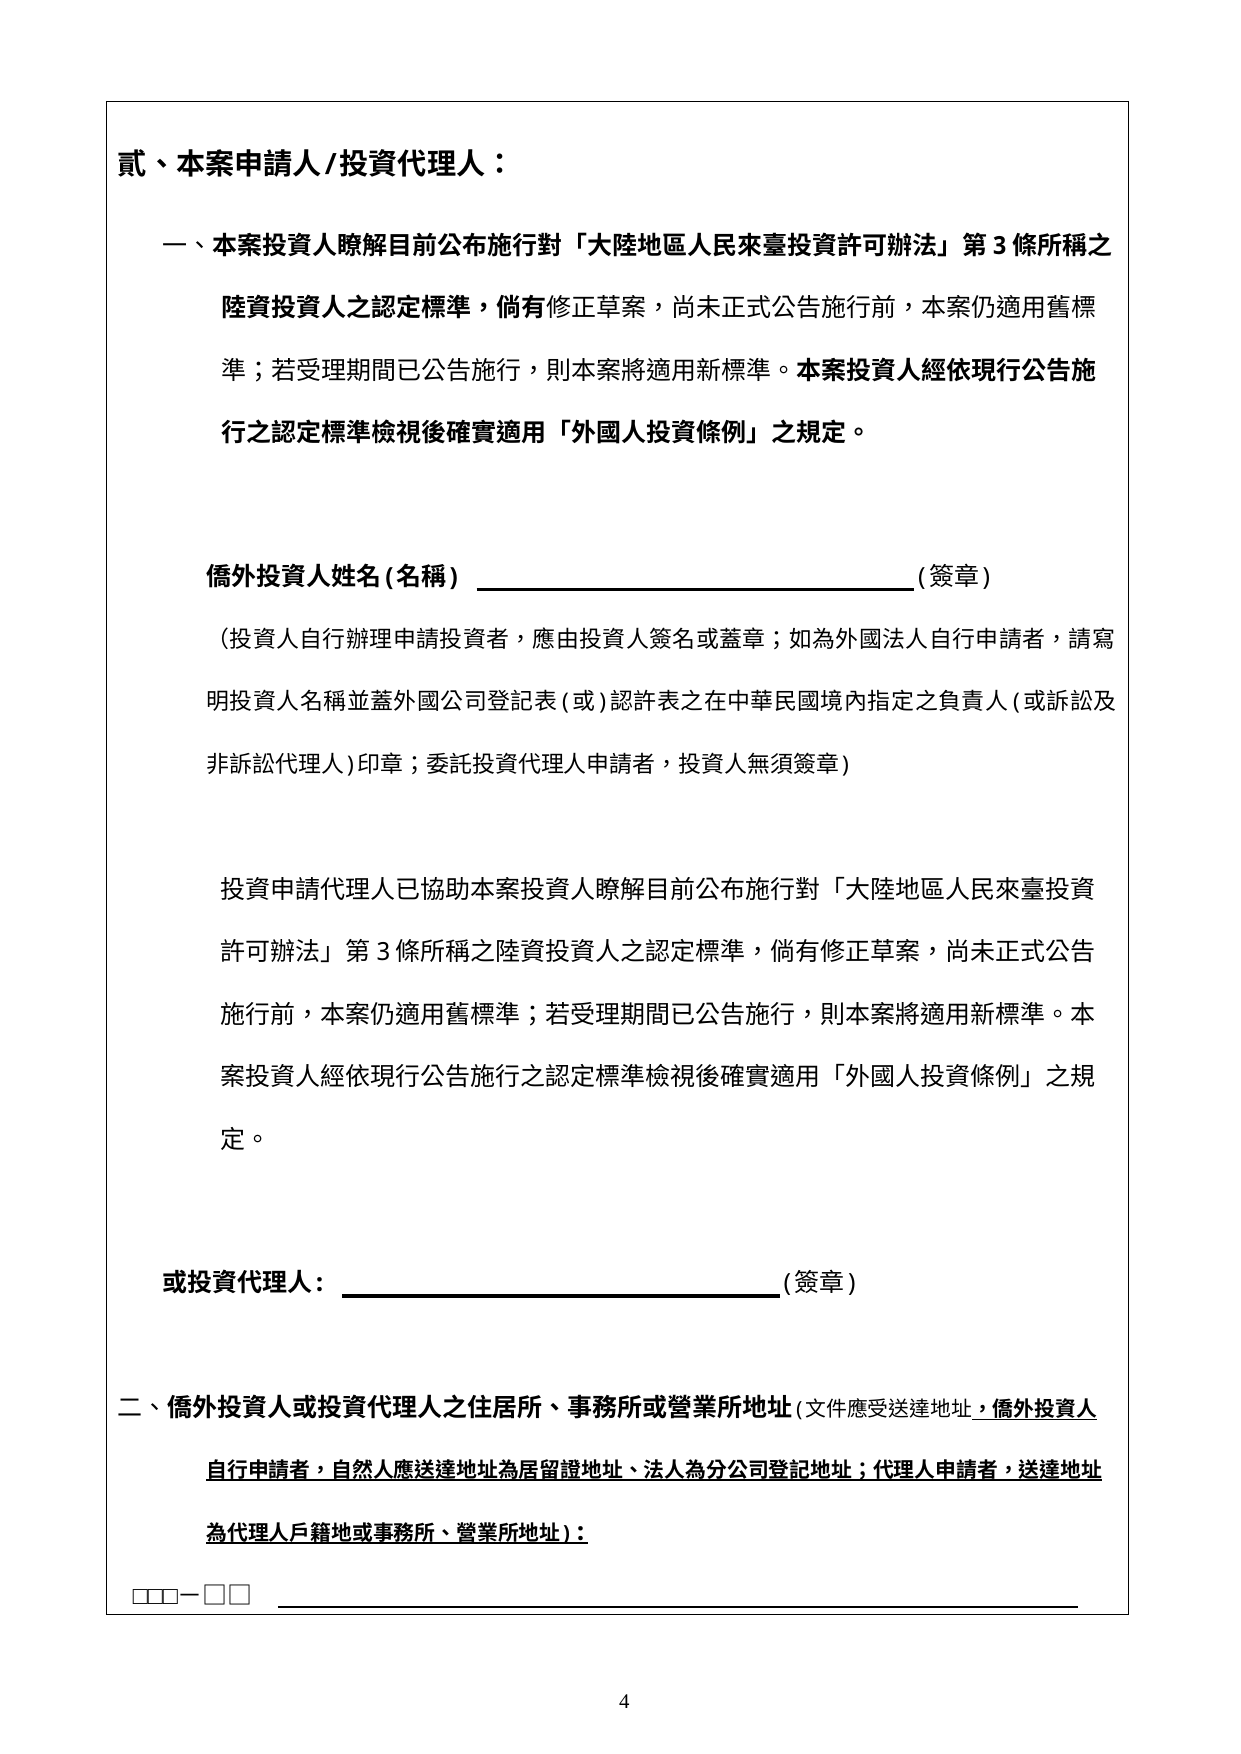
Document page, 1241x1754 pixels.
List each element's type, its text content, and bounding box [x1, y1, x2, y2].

table_header 貳、本案申請人/投資代理人： 一、本案投資人瞭解目前公布施行對「大陸地區人民來臺投資許可辦法」第3條所稱之陸資投資人之認定標準，倘有修正草案，尚未正式公告施行前，本案仍適用舊標準；若受理期間已公告施行，則本案將適用新標準。本案投資人經依現行公告施行之認定標準檢視後確實適用「外國人投資條例」之規定。 僑外投資人姓名(名稱) (簽章) （投資人自行辦理申請投資者，應由投資人簽名或蓋章；如為外國法人自行申請者，請寫明投資人名稱並蓋外國公司登記表(或)認許表之在中華民國境內指定之負責人(或訴訟及非訴訟代理人)印章；委託投資代理人申請者，投資人無須簽章) 投資申請代理人已協助本案投資人瞭解目前公布施行對「大陸地區人民來臺投資許可辦法」第3條所稱之陸資投資人之認定標準，倘有修正草案，尚未正式公告施行前，本案仍適用舊標準；若受理期間已公告施行，則本案將適用新標準。本案投資人經依現行公告施行之認定標準檢視後確實適用「外國人投資條例」之規定。 或投資代理人: (簽章) 二、僑外投資人或投資代理人之住居所、事務所或營業所地址(文件應受送達地址，僑外投資人自行申請者，自然人應送達地址為居留證地址、法人為分公司登記地址；代理人申請者，送達地址為代理人戶籍地或事務所、營業所地址): □□□－□□ [107, 102, 1128, 1614]
